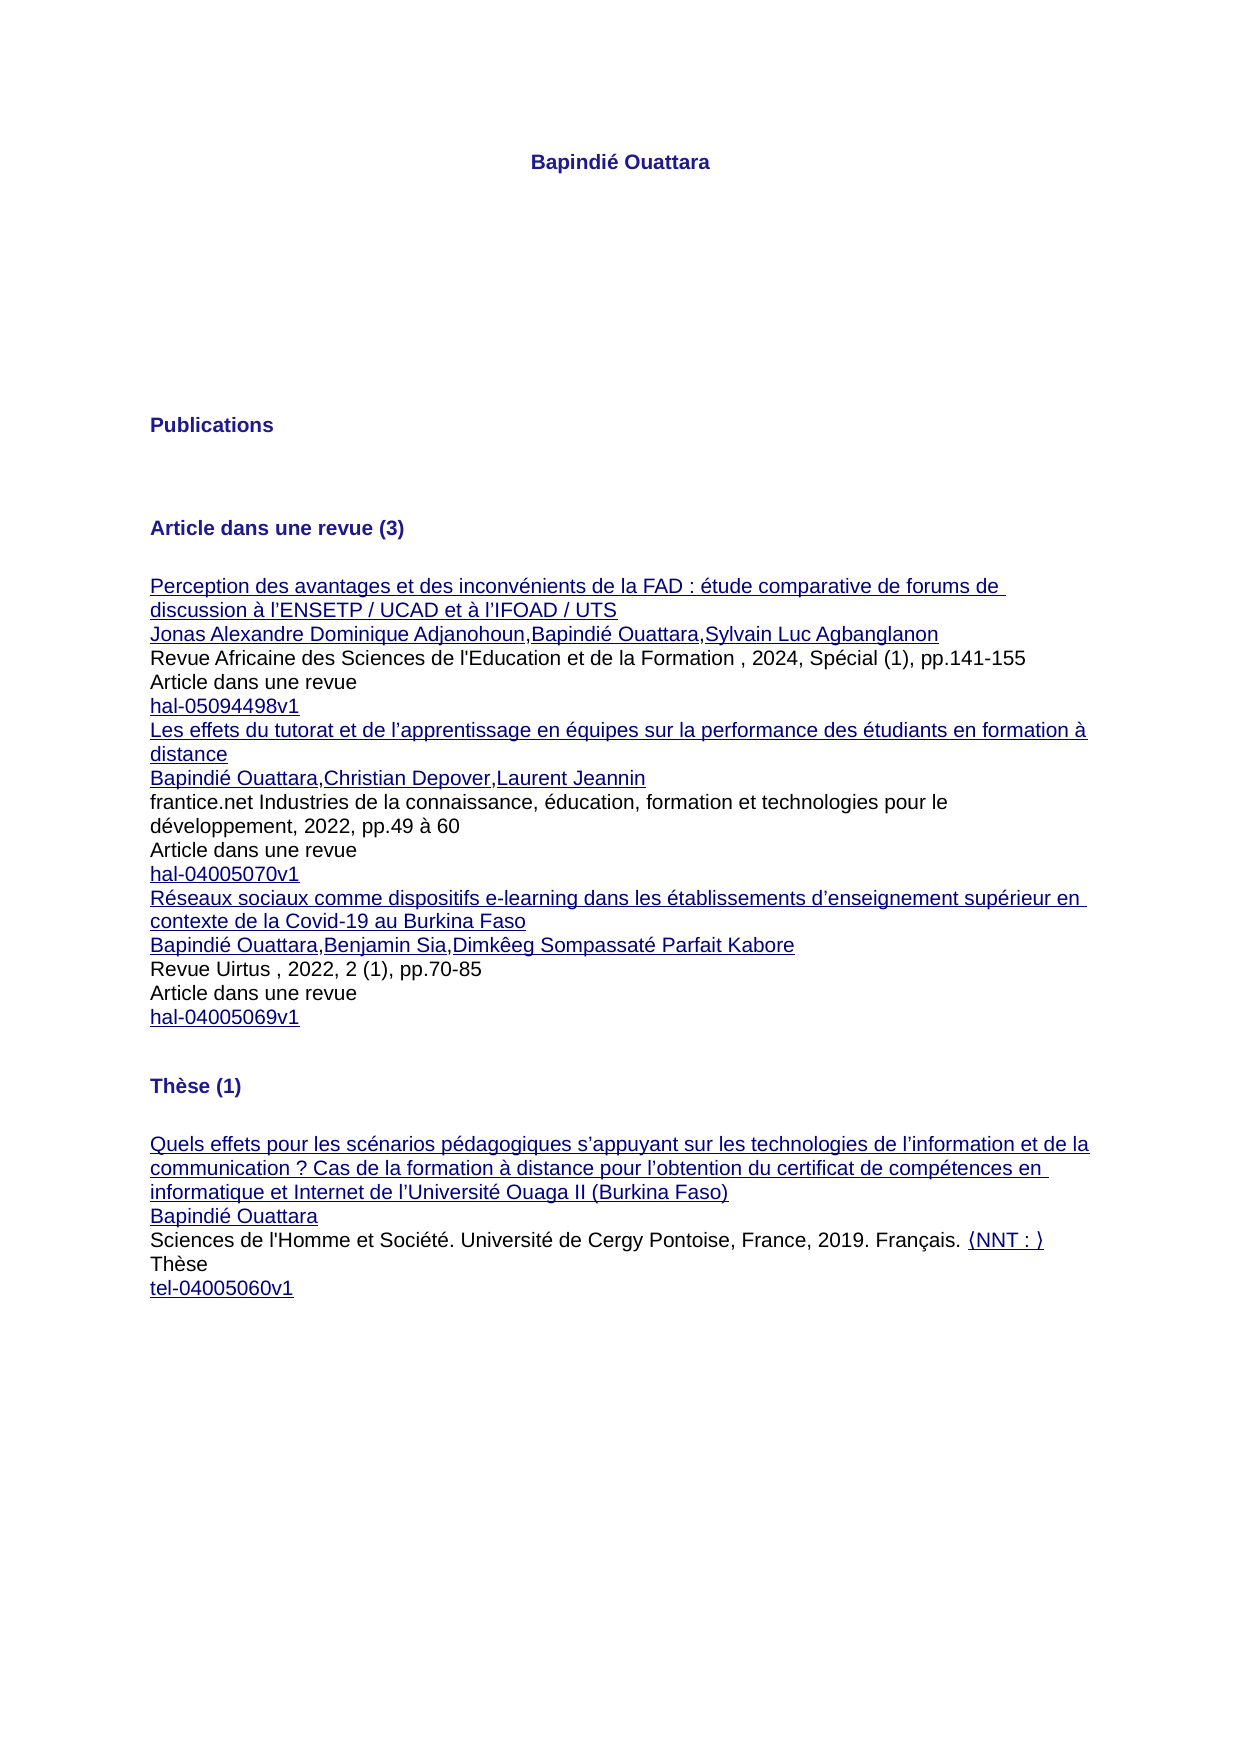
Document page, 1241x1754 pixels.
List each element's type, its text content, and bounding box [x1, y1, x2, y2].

table_cell Réseaux sociaux comme dispositifs e-learning dans les établissements d’enseignement supérieur en contexte de la Covid-19 au Burkina Faso Bapindié Ouattara,Benjamin Sia,Dimkêeg Sompassaté Parfait Kabore Revue Uirtus , 2022, 2 (1), pp.70-85 Article dans une revue hal-04005069v1 [150, 885, 1090, 1029]
subtitle Thèse (1) [150, 1074, 1090, 1098]
table_header Perception des avantages et des inconvénients de la FAD : étude comparative de forums de discussion à l’ENSETP / UCAD et à l’IFOAD / UTS Jonas Alexandre Dominique Adjanohoun,Bapindié Ouattara,Sylvain Luc Agbanglanon Revue Africaine des Sciences de l'Education et de la Formation , 2024, Spécial (1), pp.141-155 Article dans une revue hal-05094498v1 [150, 574, 1090, 718]
table_header Quels effets pour les scénarios pédagogiques s’appuyant sur les technologies de l’information et de la [150, 1132, 1090, 1153]
subtitle Publications [150, 412, 1090, 436]
subtitle Article dans une revue (3) [150, 516, 1090, 539]
subtitle Bapindié Ouattara [150, 150, 1090, 174]
table_header communication ? Cas de la formation à distance pour l’obtention du certificat de compétences en informatique et Internet de l’Université Ouaga II (Burkina Faso) Bapindié Ouattara Sciences de l'Homme et Société. Université de Cergy Pontoise, France, 2019. Français. ⟨NNT : ⟩ Thèse tel-04005060v1 [150, 1154, 1090, 1300]
table_cell Les effets du tutorat et de l’apprentissage en équipes sur la performance des étudiants en formation à distance Bapindié Ouattara,Christian Depover,Laurent Jeannin frantice.net Industries de la connaissance, éducation, formation et technologies pour le développement, 2022, pp.49 à 60 Article dans une revue hal-04005070v1 [150, 718, 1090, 885]
